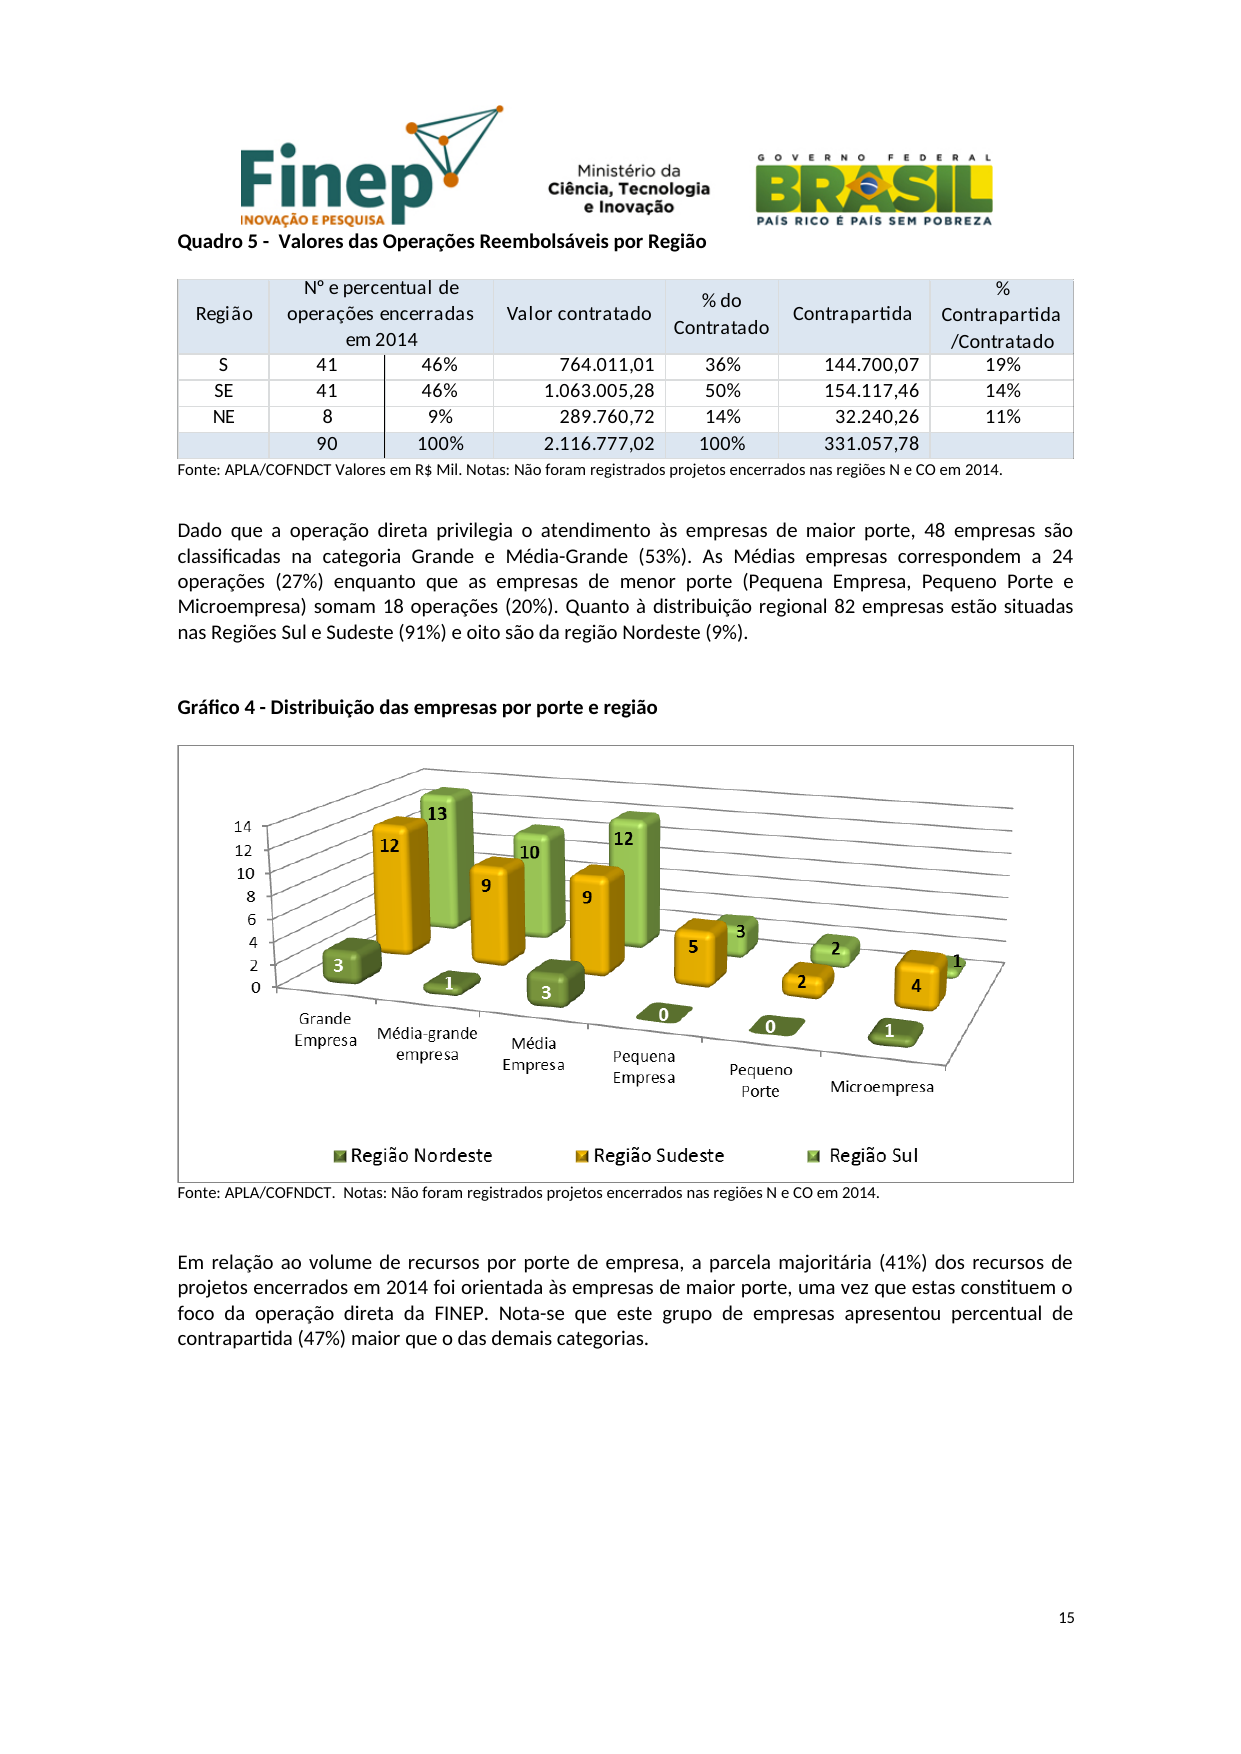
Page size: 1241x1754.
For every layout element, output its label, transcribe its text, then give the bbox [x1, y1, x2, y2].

text Quadro 5 - Valores das Operações Reembolsáveis por Região [177, 228, 1075, 254]
text Fonte: APLA/COFNDCT Valores em R$ Mil. Notas: Não foram registrados projetos encerrados nas regiões N e CO em 2014. [177, 460, 1075, 480]
text Fonte: APLA/COFNDCT. Notas: Não foram registrados projetos encerrados nas regiões N e CO em 2014. [177, 1183, 1075, 1203]
text Em relação ao volume de recursos por porte de empresa, a parcela majoritária (41%) dos recursos de projetos encerrados em 2014 foi orientada às empresas de maior porte, uma vez que estas constituem o foco da operação direta da FINEP. Nota-se que este grupo de empresas apresentou percentual de contrapartida (47%) maior que o das demais categorias. [177, 1249, 1075, 1351]
text Dado que a operação direta privilegia o atendimento às empresas de maior porte, 48 empresas são classificadas na categoria Grande e Média-Grande (53%). As Médias empresas correspondem a 24 operações (27%) enquanto que as empresas de menor porte (Pequena Empresa, Pequeno Porte e Microempresa) somam 18 operações (20%). Quanto à distribuição regional 82 empresas estão situadas nas Regiões Sul e Sudeste (91%) e oito são da região Nordeste (9%). [177, 517, 1075, 644]
text Gráfico 4 - Distribuição das empresas por porte e região [177, 694, 1075, 720]
